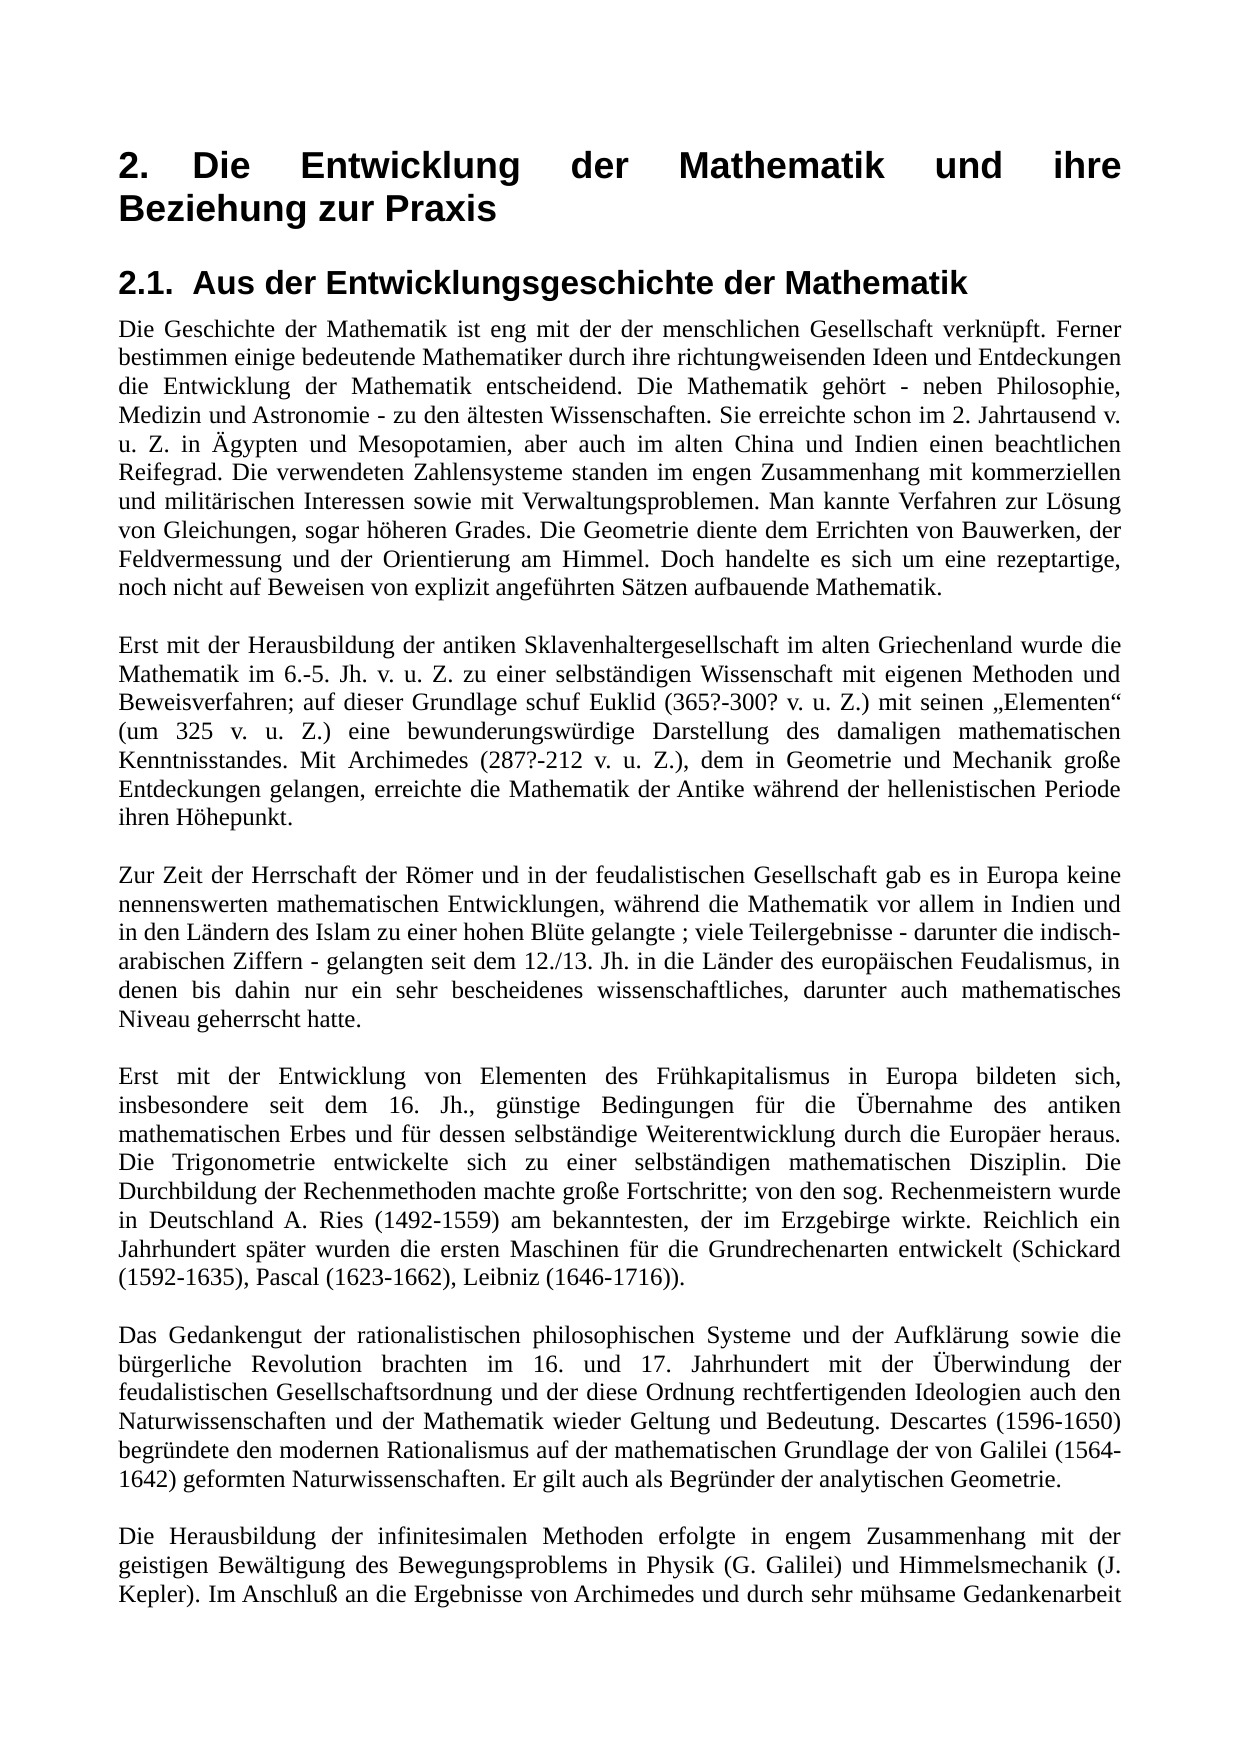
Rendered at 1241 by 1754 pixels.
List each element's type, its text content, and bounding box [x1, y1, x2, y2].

text Zur Zeit der Herrschaft der Römer und in der feudalistischen Gesellschaft gab es in Europa keine nennenswerten mathematischen Entwicklungen, während die Mathematik vor allem in Indien und in den Ländern des Islam zu einer hohen Blüte gelangte ; viele Teilergebnisse - darunter die indisch-arabischen Ziffern - gelangten seit dem 12./13. Jh. in die Länder des europäischen Feudalismus, in denen bis dahin nur ein sehr bescheidenes wissenschaftliches, darunter auch mathematisches Niveau geherrscht hatte. [118, 860, 1122, 1032]
text Erst mit der Herausbildung der antiken Sklavenhaltergesellschaft im alten Griechenland wurde die Mathematik im 6.-5. Jh. v. u. Z. zu einer selbständigen Wissenschaft mit eigenen Methoden und Beweisverfahren; auf dieser Grundlage schuf Euklid (365?-300? v. u. Z.) mit seinen „Elementen“ (um 325 v. u. Z.) eine bewunderungswürdige Darstellung des damaligen mathematischen Kenntnisstandes. Mit Archimedes (287?-212 v. u. Z.), dem in Geometrie und Mechanik große Entdeckungen gelangen, erreichte die Mathematik der Antike während der hellenistischen Periode ihren Höhepunkt. [118, 630, 1122, 831]
text Die Herausbildung der infinitesimalen Methoden erfolgte in engem Zusammenhang mit der geistigen Bewältigung des Bewegungsproblems in Physik (G. Galilei) und Himmelsmechanik (J. Kepler). Im Anschluß an die Ergebnisse von Archimedes und durch sehr mühsame Gedankenarbeit [118, 1521, 1122, 1607]
subtitle Aus der Entwicklungsgeschichte der Mathematik [118, 263, 1122, 301]
text Erst mit der Entwicklung von Elementen des Frühkapitalismus in Europa bildeten sich, insbesondere seit dem 16. Jh., günstige Bedingungen für die Übernahme des antiken mathematischen Erbes und für dessen selbständige Weiterentwicklung durch die Europäer heraus. Die Trigonometrie entwickelte sich zu einer selbständigen mathematischen Disziplin. Die Durchbildung der Rechenmethoden machte große Fortschritte; von den sog. Rechenmeistern wurde in Deutschland A. Ries (1492-1559) am bekanntesten, der im Erzgebirge wirkte. Reichlich ein Jahrhundert später wurden die ersten Maschinen für die Grundrechenarten entwickelt (Schickard (1592-1635), Pascal (1623-1662), Leibniz (1646-1716)). [118, 1061, 1122, 1291]
text Die Geschichte der Mathematik ist eng mit der der menschlichen Gesellschaft verknüpft. Ferner bestimmen einige bedeutende Mathematiker durch ihre richtungweisenden Ideen und Entdeckungen die Entwicklung der Mathematik entscheidend. Die Mathematik gehört - neben Philosophie, Medizin und Astronomie - zu den ältesten Wissenschaften. Sie erreichte schon im 2. Jahrtausend v. u. Z. in Ägypten und Mesopotamien, aber auch im alten China und Indien einen beachtlichen Reifegrad. Die verwendeten Zahlensysteme standen im engen Zusammenhang mit kommerziellen und militärischen Interessen sowie mit Verwaltungsproblemen. Man kannte Verfahren zur Lösung von Gleichungen, sogar höheren Grades. Die Geometrie diente dem Errichten von Bauwerken, der Feldvermessung und der Orientierung am Himmel. Doch handelte es sich um eine rezeptartige, noch nicht auf Beweisen von explizit angeführten Sätzen aufbauende Mathematik. [118, 314, 1122, 601]
text Das Gedankengut der rationalistischen philosophischen Systeme und der Aufklärung sowie die bürgerliche Revolution brachten im 16. und 17. Jahrhundert mit der Überwindung der feudalistischen Gesellschaftsordnung und der diese Ordnung rechtfertigenden Ideologien auch den Naturwissenschaften und der Mathematik wieder Geltung und Bedeutung. Descartes (1596-1650) begründete den modernen Rationalismus auf der mathematischen Grundlage der von Galilei (1564-1642) geformten Naturwissenschaften. Er gilt auch als Begründer der analytischen Geometrie. [118, 1320, 1122, 1492]
subtitle Die Entwicklung der Mathematik und ihre Beziehung zur Praxis [118, 143, 1122, 229]
